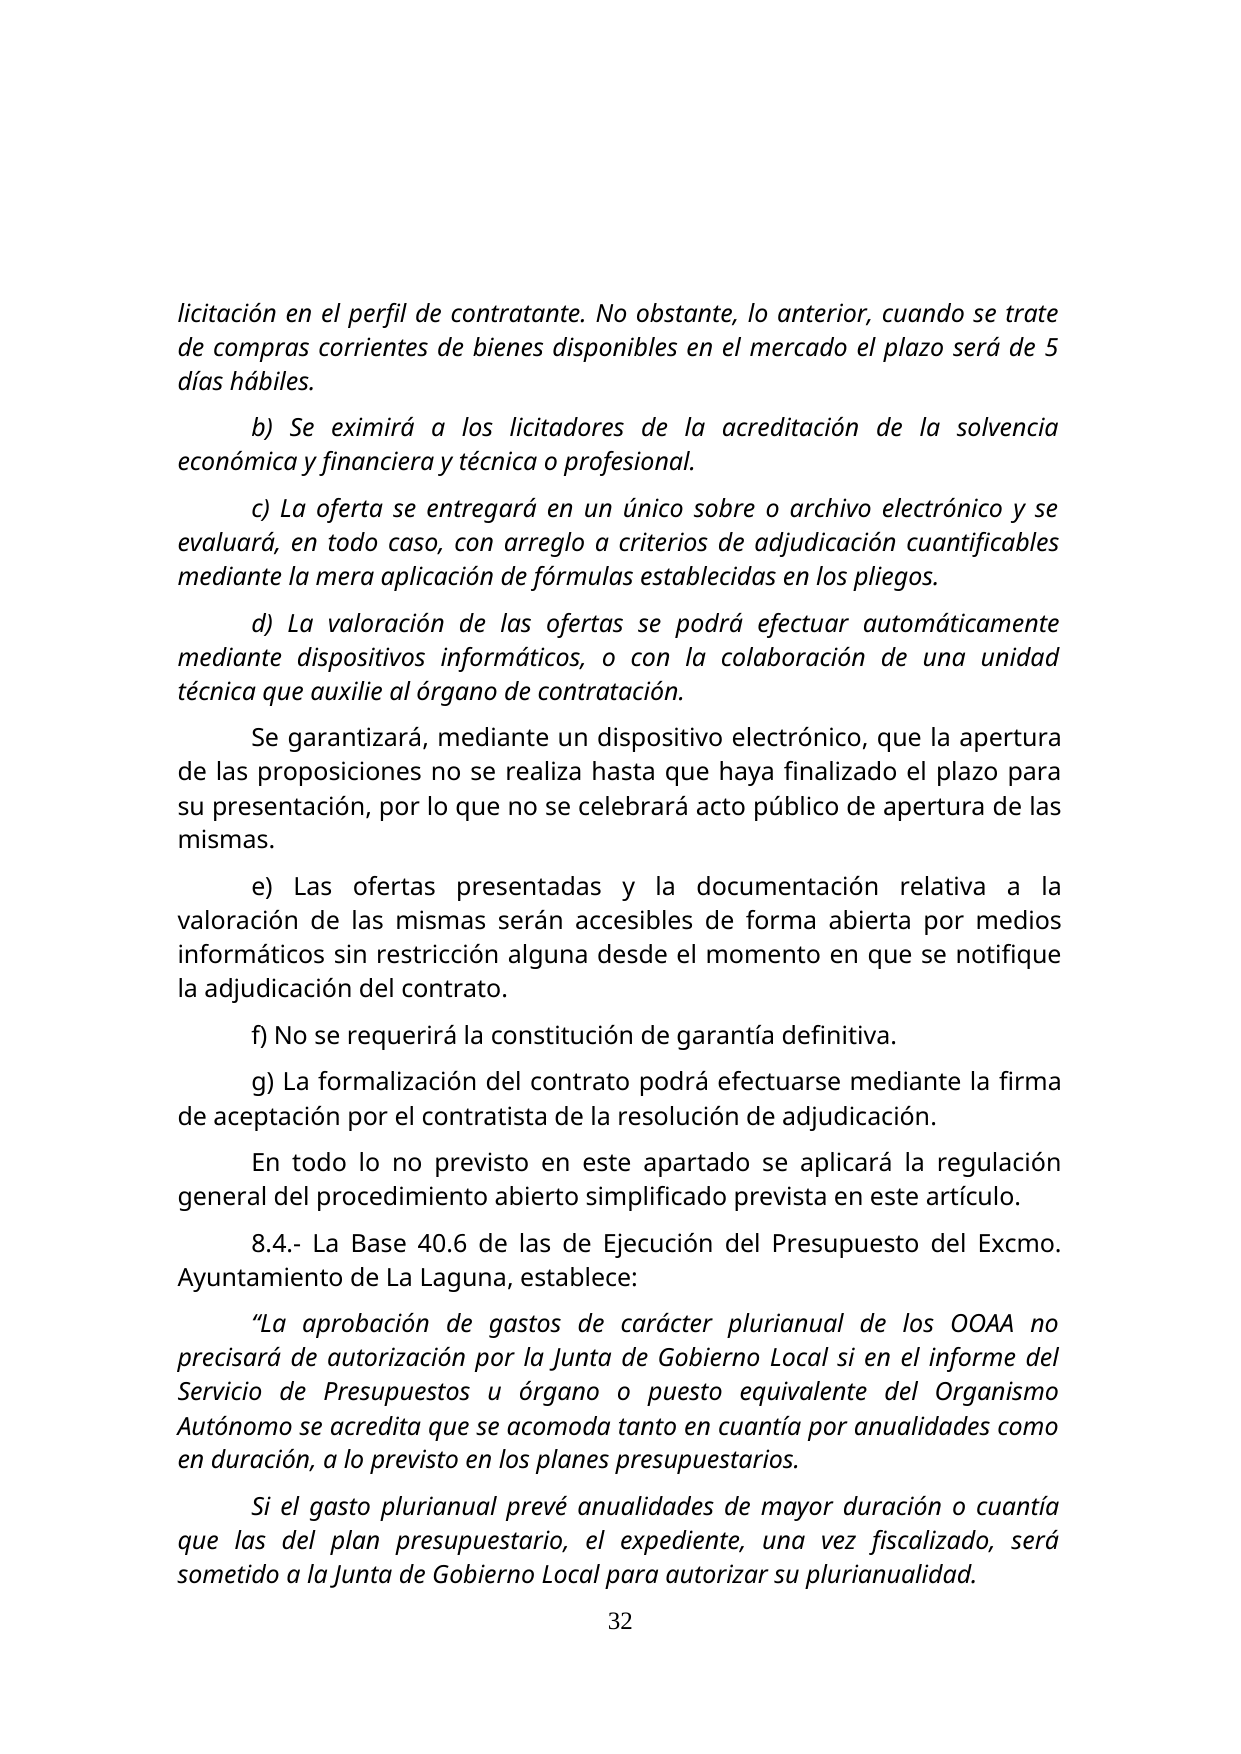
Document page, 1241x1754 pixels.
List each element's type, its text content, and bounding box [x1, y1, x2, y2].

text “La aprobación de gastos de carácter plurianual de los OOAA no precisará de autorización por la Junta de Gobierno Local si en el informe del Servicio de Presupuestos u órgano o puesto equivalente del Organismo Autónomo se acredita que se acomoda tanto en cuantía por anualidades como en duración, a lo previsto en los planes presupuestarios. [177, 1306, 1063, 1476]
text En todo lo no previsto en este apartado se aplicará la regulación general del procedimiento abierto simplificado prevista en este artículo. [177, 1145, 1063, 1213]
text 8.4.- La Base 40.6 de las de Ejecución del Presupuesto del Excmo. Ayuntamiento de La Laguna, establece: [177, 1225, 1063, 1293]
text Si el gasto plurianual prevé anualidades de mayor duración o cuantía que las del plan presupuestario, el expediente, una vez fiscalizado, será sometido a la Junta de Gobierno Local para autorizar su plurianualidad. [177, 1489, 1063, 1591]
text g) La formalización del contrato podrá efectuarse mediante la firma de aceptación por el contratista de la resolución de adjudicación. [177, 1064, 1063, 1132]
text f) No se requerirá la constitución de garantía definitiva. [177, 1017, 1063, 1052]
text e) Las ofertas presentadas y la documentación relativa a la valoración de las mismas serán accesibles de forma abierta por medios informáticos sin restricción alguna desde el momento en que se notifique la adjudicación del contrato. [177, 869, 1063, 1005]
text licitación en el perfil de contratante. No obstante, lo anterior, cuando se trate de compras corrientes de bienes disponibles en el mercado el plazo será de 5 días hábiles. [177, 295, 1063, 397]
text d) La valoración de las ofertas se podrá efectuar automáticamente mediante dispositivos informáticos, o con la colaboración de una unidad técnica que auxilie al órgano de contratación. [177, 605, 1063, 707]
text Se garantizará, mediante un dispositivo electrónico, que la apertura de las proposiciones no se realiza hasta que haya finalizado el plazo para su presentación, por lo que no se celebrará acto público de apertura de las mismas. [177, 720, 1063, 856]
text b) Se eximirá a los licitadores de la acreditación de la solvencia económica y financiera y técnica o profesional. [177, 410, 1063, 478]
text c) La oferta se entregará en un único sobre o archivo electrónico y se evaluará, en todo caso, con arreglo a criterios de adjudicación cuantificables mediante la mera aplicación de fórmulas establecidas en los pliegos. [177, 491, 1063, 593]
